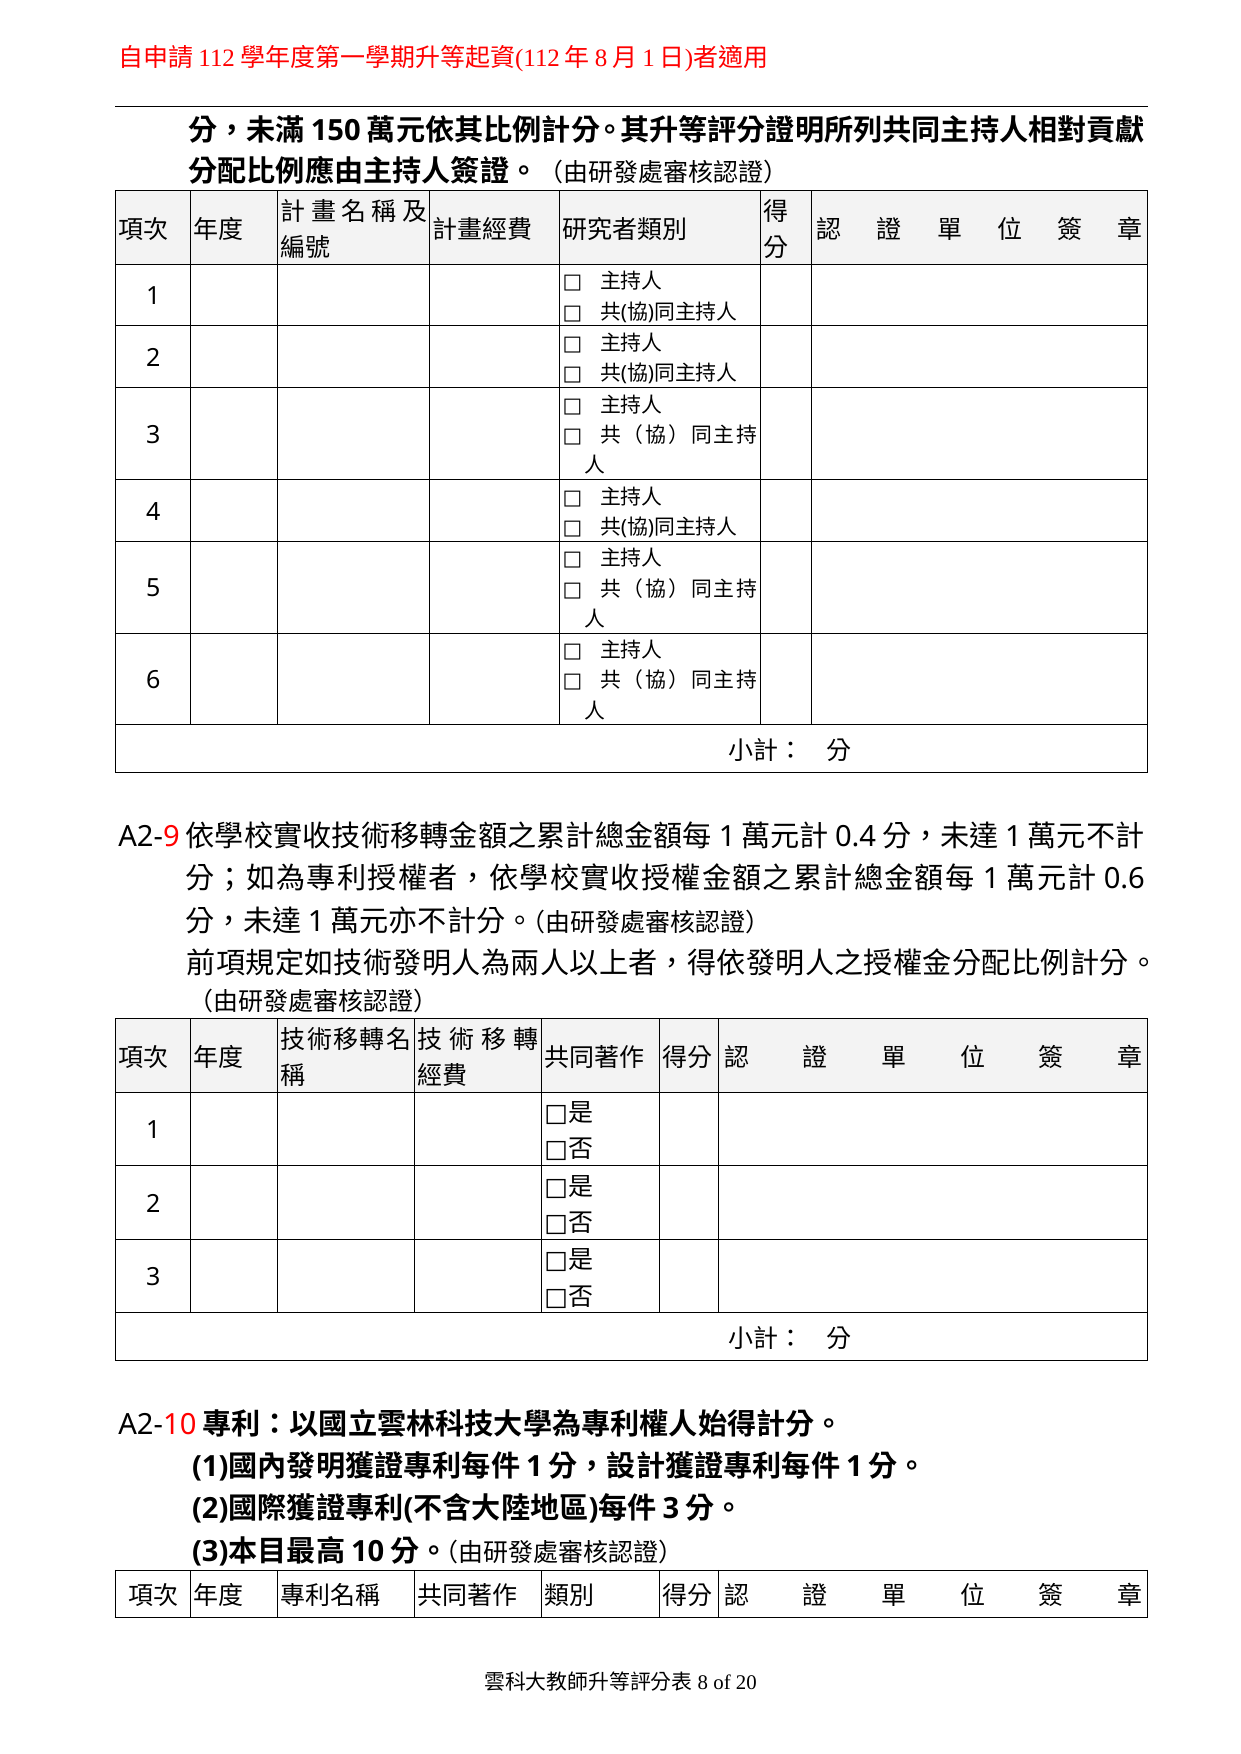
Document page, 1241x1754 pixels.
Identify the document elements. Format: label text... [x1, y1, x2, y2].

table_cell [719, 1240, 1147, 1312]
table_cell [278, 326, 429, 387]
table_cell 主持人 共（協）同主持人 [560, 542, 760, 632]
table_cell 共同著作 [542, 1019, 659, 1092]
table_cell 3 [116, 388, 190, 479]
table_cell [812, 634, 1147, 724]
table_cell A2-9依學校實收技術移轉金額之累計總金額每1萬元計0.4分，未達1萬元不計分；如為專利授權者，依學校實收授權金額之累計總金額每1萬元計0.6分，未達1萬元亦不計分。（由研發處審核認證） 前項規定如技術發明人為兩人以上者，得依發明人之授權金分配比例計分。（由研發處審核認證） [115, 773, 1148, 1018]
table_cell [191, 326, 277, 387]
table_cell [761, 634, 811, 724]
table_cell [278, 1093, 414, 1165]
table_cell 項次 [116, 1019, 190, 1092]
table_cell 認證單位簽章 [719, 1019, 1147, 1092]
table_cell 主持人 共（協）同主持人 [560, 634, 760, 724]
table_cell [812, 326, 1147, 387]
table_cell 類別 [542, 1571, 659, 1617]
table_cell [278, 1166, 414, 1239]
table_cell [761, 265, 811, 325]
table_cell [719, 1093, 1147, 1165]
table_cell [430, 388, 559, 479]
table_cell [191, 1166, 277, 1239]
table_cell 6 [116, 634, 190, 724]
table_cell 3 [116, 1240, 190, 1312]
table_cell [660, 1240, 718, 1312]
table_cell 分，未滿150萬元依其比例計分。其升等評分證明所列共同主持人相對貢獻分配比例應由主持人簽證。（由研發處審核認證） [115, 107, 1148, 190]
table_cell 4 [116, 480, 190, 541]
table_cell 技術移轉名稱 [278, 1019, 414, 1092]
table_cell [415, 1166, 541, 1239]
table_cell [812, 265, 1147, 325]
table_cell [719, 1166, 1147, 1239]
table_cell 5 [116, 542, 190, 632]
table_cell [191, 480, 277, 541]
table_cell 年度 [191, 191, 277, 264]
table_cell [278, 265, 429, 325]
table_cell 主持人 共（協）同主持人 [560, 388, 760, 479]
table_cell [430, 480, 559, 541]
table_cell 項次 [116, 1571, 190, 1617]
table_cell 得分 [660, 1019, 718, 1092]
table_cell [660, 1166, 718, 1239]
table_cell □是 □否 [542, 1166, 659, 1239]
table_cell [278, 1240, 414, 1312]
table_cell □是 □否 [542, 1240, 659, 1312]
table_cell [812, 542, 1147, 632]
table_cell [191, 265, 277, 325]
table_cell [191, 1093, 277, 1165]
table_cell 計畫名稱及編號 [278, 191, 429, 264]
table_cell [415, 1240, 541, 1312]
table_cell [430, 326, 559, 387]
table_cell [278, 480, 429, 541]
table_cell [191, 388, 277, 479]
table_cell [761, 326, 811, 387]
table_cell [812, 388, 1147, 479]
table_cell [278, 388, 429, 479]
table_cell 主持人 共(協)同主持人 [560, 480, 760, 541]
table_cell 年度 [191, 1019, 277, 1092]
table_cell [191, 634, 277, 724]
table_cell [191, 1240, 277, 1312]
table_cell [430, 634, 559, 724]
table_cell □是 □否 [542, 1093, 659, 1165]
table_cell [761, 542, 811, 632]
table_cell [430, 265, 559, 325]
table_cell 2 [116, 326, 190, 387]
table_cell 專利名稱 [278, 1571, 414, 1617]
table_cell 共同著作 [415, 1571, 541, 1617]
table_cell [415, 1093, 541, 1165]
table_cell [278, 634, 429, 724]
table_cell [761, 388, 811, 479]
table_cell [761, 480, 811, 541]
table_cell 年度 [191, 1571, 277, 1617]
table_cell 1 [116, 1093, 190, 1165]
table_cell [430, 542, 559, 632]
table_cell 主持人 共(協)同主持人 [560, 265, 760, 325]
table_cell 小計： 分 [116, 725, 1147, 772]
table_cell 計畫經費 [430, 191, 559, 264]
table_cell 認證單位簽章 [812, 191, 1147, 264]
table_cell 得分 [761, 191, 811, 264]
table_cell [660, 1093, 718, 1165]
table_cell [278, 542, 429, 632]
table_cell [191, 542, 277, 632]
table_cell A2-10專利：以國立雲林科技大學為專利權人始得計分。 (1)國內發明獲證專利每件1分，設計獲證專利每件1分。 (2)國際獲證專利(不含大陸地區)每件3分。 (3)本目最高10分。（由研發處審核認證） [115, 1361, 1148, 1570]
table_cell 小計： 分 [116, 1313, 1147, 1359]
table_cell 主持人 共(協)同主持人 [560, 326, 760, 387]
table_cell 2 [116, 1166, 190, 1239]
table_cell 技術移轉經費 [415, 1019, 541, 1092]
table_cell 得分 [660, 1571, 718, 1617]
table_cell 研究者類別 [560, 191, 760, 264]
table_cell [812, 480, 1147, 541]
table_cell 認證單位簽章 [719, 1571, 1147, 1617]
table_cell 1 [116, 265, 190, 325]
table_cell 項次 [116, 191, 190, 264]
